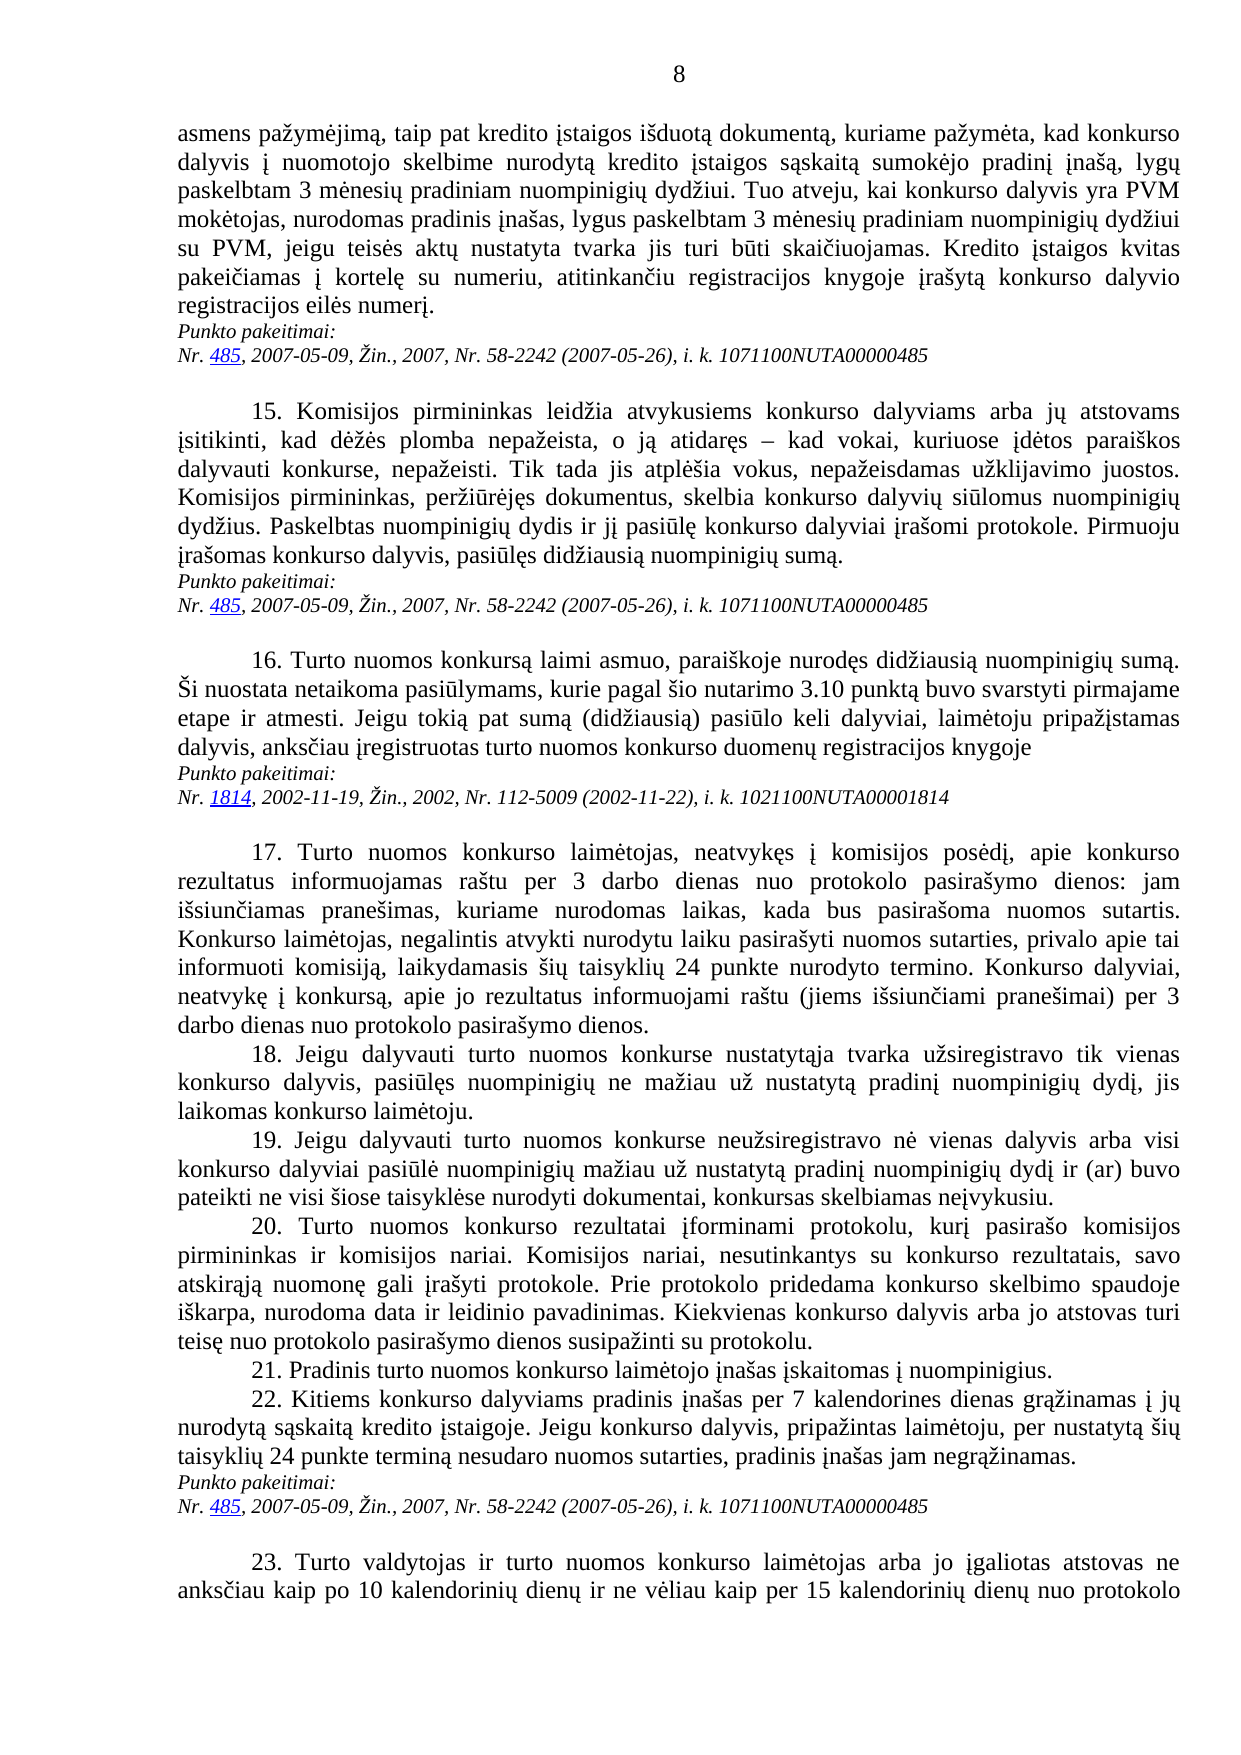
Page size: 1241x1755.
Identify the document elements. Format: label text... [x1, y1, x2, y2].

text 21. Pradinis turto nuomos konkurso laimėtojo įnašas įskaitomas į nuompinigius. [177, 1355, 1181, 1384]
text 23. Turto valdytojas ir turto nuomos konkurso laimėtojas arba jo įgaliotas atstovas ne anksčiau kaip po 10 kalendorinių dienų ir ne vėliau kaip per 15 kalendorinių dienų nuo protokolo [177, 1547, 1181, 1604]
text 15. Komisijos pirmininkas leidžia atvykusiems konkurso dalyviams arba jų atstovams įsitikinti, kad dėžės plomba nepažeista, o ją atidaręs – kad vokai, kuriuose įdėtos paraiškos dalyvauti konkurse, nepažeisti. Tik tada jis atplėšia vokus, nepažeisdamas užklijavimo juostos. Komisijos pirmininkas, peržiūrėjęs dokumentus, skelbia konkurso dalyvių siūlomus nuompinigių dydžius. Paskelbtas nuompinigių dydis ir jį pasiūlę konkurso dalyviai įrašomi protokole. Pirmuoju įrašomas konkurso dalyvis, pasiūlęs didžiausią nuompinigių sumą. [177, 396, 1181, 569]
text 22. Kitiems konkurso dalyviams pradinis įnašas per 7 kalendorines dienas grąžinamas į jų nurodytą sąskaitą kredito įstaigoje. Jeigu konkurso dalyvis, pripažintas laimėtoju, per nustatytą šių taisyklių 24 punkte terminą nesudaro nuomos sutarties, pradinis įnašas jam negrąžinamas. [177, 1384, 1181, 1470]
text Nr. 485, 2007-05-09, Žin., 2007, Nr. 58-2242 (2007-05-26), i. k. 1071100NUTA00000485 [177, 1494, 1181, 1518]
text Punkto pakeitimai: [177, 319, 1181, 343]
text 16. Turto nuomos konkursą laimi asmuo, paraiškoje nurodęs didžiausią nuompinigių sumą. Ši nuostata netaikoma pasiūlymams, kurie pagal šio nutarimo 3.10 punktą buvo svarstyti pirmajame etape ir atmesti. Jeigu tokią pat sumą (didžiausią) pasiūlo keli dalyviai, laimėtoju pripažįstamas dalyvis, anksčiau įregistruotas turto nuomos konkurso duomenų registracijos knygoje [177, 646, 1181, 761]
text Nr. 485, 2007-05-09, Žin., 2007, Nr. 58-2242 (2007-05-26), i. k. 1071100NUTA00000485 [177, 593, 1181, 617]
text 19. Jeigu dalyvauti turto nuomos konkurse neužsiregistravo nė vienas dalyvis arba visi konkurso dalyviai pasiūlė nuompinigių mažiau už nustatytą pradinį nuompinigių dydį ir (ar) buvo pateikti ne visi šiose taisyklėse nurodyti dokumentai, konkursas skelbiamas neįvykusiu. [177, 1125, 1181, 1211]
text Punkto pakeitimai: [177, 1470, 1181, 1494]
text Punkto pakeitimai: [177, 761, 1181, 785]
text 18. Jeigu dalyvauti turto nuomos konkurse nustatytąja tvarka užsiregistravo tik vienas konkurso dalyvis, pasiūlęs nuompinigių ne mažiau už nustatytą pradinį nuompinigių dydį, jis laikomas konkurso laimėtoju. [177, 1039, 1181, 1125]
text 20. Turto nuomos konkurso rezultatai įforminami protokolu, kurį pasirašo komisijos pirmininkas ir komisijos nariai. Komisijos nariai, nesutinkantys su konkurso rezultatais, savo atskirąją nuomonę gali įrašyti protokole. Prie protokolo pridedama konkurso skelbimo spaudoje iškarpa, nurodoma data ir leidinio pavadinimas. Kiekvienas konkurso dalyvis arba jo atstovas turi teisę nuo protokolo pasirašymo dienos susipažinti su protokolu. [177, 1211, 1181, 1355]
text Punkto pakeitimai: [177, 569, 1181, 593]
text Nr. 485, 2007-05-09, Žin., 2007, Nr. 58-2242 (2007-05-26), i. k. 1071100NUTA00000485 [177, 343, 1181, 367]
text 17. Turto nuomos konkurso laimėtojas, neatvykęs į komisijos posėdį, apie konkurso rezultatus informuojamas raštu per 3 darbo dienas nuo protokolo pasirašymo dienos: jam išsiunčiamas pranešimas, kuriame nurodomas laikas, kada bus pasirašoma nuomos sutartis. Konkurso laimėtojas, negalintis atvykti nurodytu laiku pasirašyti nuomos sutarties, privalo apie tai informuoti komisiją, laikydamasis šių taisyklių 24 punkte nurodyto termino. Konkurso dalyviai, neatvykę į konkursą, apie jo rezultatus informuojami raštu (jiems išsiunčiami pranešimai) per 3 darbo dienas nuo protokolo pasirašymo dienos. [177, 837, 1181, 1039]
text asmens pažymėjimą, taip pat kredito įstaigos išduotą dokumentą, kuriame pažymėta, kad konkurso dalyvis į nuomotojo skelbime nurodytą kredito įstaigos sąskaitą sumokėjo pradinį įnašą, lygų paskelbtam 3 mėnesių pradiniam nuompinigių dydžiui. Tuo atveju, kai konkurso dalyvis yra PVM mokėtojas, nurodomas pradinis įnašas, lygus paskelbtam 3 mėnesių pradiniam nuompinigių dydžiui su PVM, jeigu teisės aktų nustatyta tvarka jis turi būti skaičiuojamas. Kredito įstaigos kvitas pakeičiamas į kortelę su numeriu, atitinkančiu registracijos knygoje įrašytą konkurso dalyvio registracijos eilės numerį. [177, 118, 1181, 319]
text Nr. 1814, 2002-11-19, Žin., 2002, Nr. 112-5009 (2002-11-22), i. k. 1021100NUTA00001814 [177, 785, 1181, 809]
